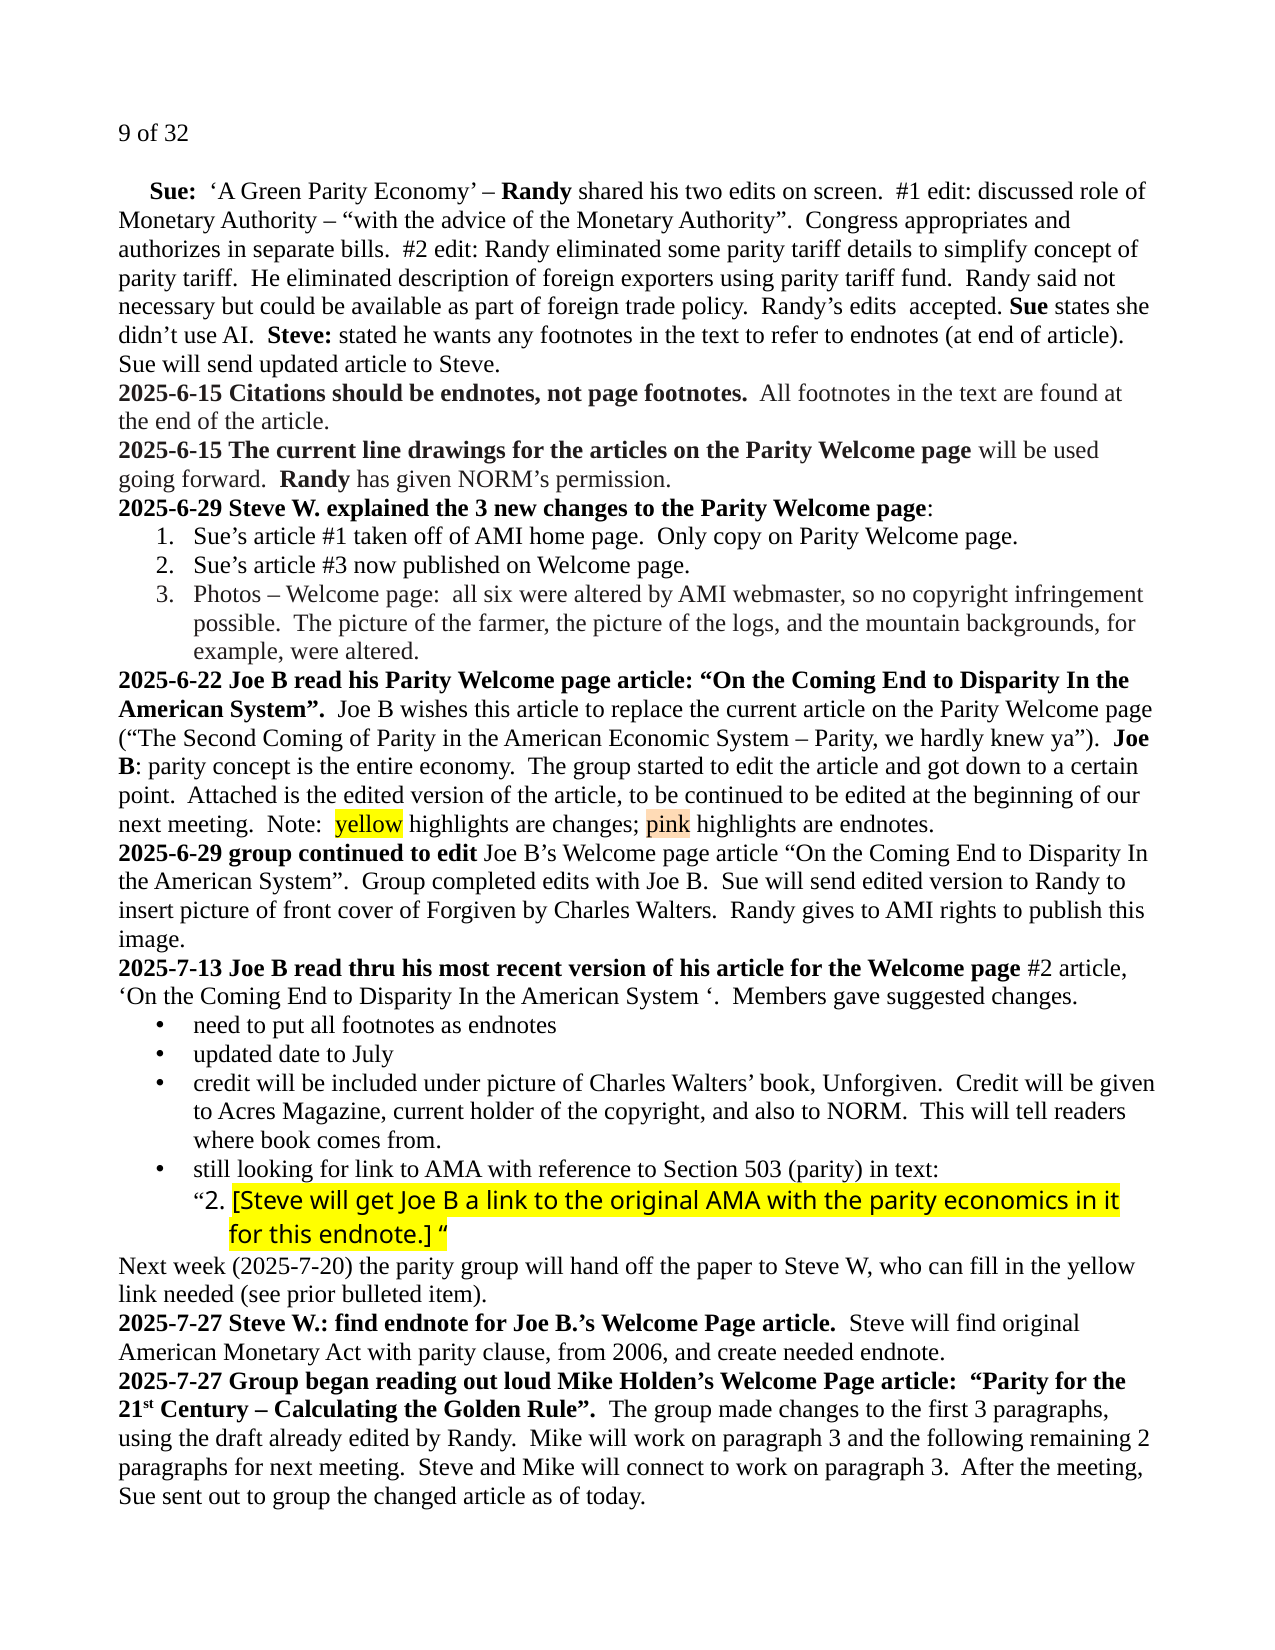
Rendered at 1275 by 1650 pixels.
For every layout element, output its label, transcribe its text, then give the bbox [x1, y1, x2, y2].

text 2025-6-22 Joe B read his Parity Welcome page article: “On the Coming End to Disparity In the American System”. Joe B wishes this article to replace the current article on the Parity Welcome page (“The Second Coming of Parity in the American Economic System – Parity, we hardly knew ya”). Joe B: parity concept is the entire economy. The group started to edit the article and got down to a certain point. Attached is the edited version of the article, to be continued to be edited at the beginning of our next meeting. Note: yellow highlights are changes; pink highlights are endnotes. [118, 665, 1157, 838]
text 2025-6-15 The current line drawings for the articles on the Parity Welcome page will be used going forward. Randy has given NORM’s permission. [118, 435, 1157, 493]
list updated date to July [156, 1039, 1157, 1068]
text 2025-7-27 Group began reading out loud Mike Holden’s Welcome Page article: “Parity for the 21st Century – Calculating the Golden Rule”. The group made changes to the first 3 paragraphs, using the draft already edited by Randy. Mike will work on paragraph 3 and the following remaining 2 paragraphs for next meeting. Steve and Mike will connect to work on paragraph 3. After the meeting, Sue sent out to group the changed article as of today. [118, 1366, 1157, 1509]
text Next week (2025-7-20) the parity group will hand off the paper to Steve W, who can fill in the yellow link needed (see prior bulleted item). [118, 1251, 1157, 1308]
list Sue’s article #1 taken off of AMI home page. Only copy on Parity Welcome page. [156, 521, 1157, 550]
text 2025-6-15 Citations should be endnotes, not page footnotes. All footnotes in the text are found at the end of the article. [118, 378, 1157, 435]
text “2. [Steve will get Joe B a link to the original AMA with the parity economics in it [118, 1183, 1157, 1217]
text for this endnote.] “ [118, 1217, 1157, 1251]
text 2025-7-13 Joe B read thru his most recent version of his article for the Welcome page #2 article, ‘On the Coming End to Disparity In the American System ‘. Members gave suggested changes. [118, 953, 1157, 1010]
list Sue’s article #3 now published on Welcome page. [156, 550, 1157, 579]
list credit will be included under picture of Charles Walters’ book, Unforgiven. Credit will be given to Acres Magazine, current holder of the copyright, and also to NORM. This will tell readers where book comes from. [156, 1068, 1157, 1154]
text 2025-6-29 group continued to edit Joe B’s Welcome page article “On the Coming End to Disparity In the American System”. Group completed edits with Joe B. Sue will send edited version to Randy to insert picture of front cover of Forgiven by Charles Walters. Randy gives to AMI rights to publish this image. [118, 838, 1157, 953]
list need to put all footnotes as endnotes [156, 1010, 1157, 1039]
text Sue: ‘A Green Parity Economy’ – Randy shared his two edits on screen. #1 edit: discussed role of Monetary Authority – “with the advice of the Monetary Authority”. Congress appropriates and authorizes in separate bills. #2 edit: Randy eliminated some parity tariff details to simplify concept of parity tariff. He eliminated description of foreign exporters using parity tariff fund. Randy said not necessary but could be available as part of foreign trade policy. Randy’s edits accepted. Sue states she didn’t use AI. Steve: stated he wants any footnotes in the text to refer to endnotes (at end of article). Sue will send updated article to Steve. [118, 176, 1157, 378]
list still looking for link to AMA with reference to Section 503 (parity) in text: [156, 1154, 1157, 1183]
text 2025-7-27 Steve W.: find endnote for Joe B.’s Welcome Page article. Steve will find original American Monetary Act with parity clause, from 2006, and create needed endnote. [118, 1308, 1157, 1366]
list Photos – Welcome page: all six were altered by AMI webmaster, so no copyright infringement possible. The picture of the farmer, the picture of the logs, and the mountain backgrounds, for example, were altered. [156, 579, 1157, 665]
text 2025-6-29 Steve W. explained the 3 new changes to the Parity Welcome page: [118, 493, 1157, 521]
